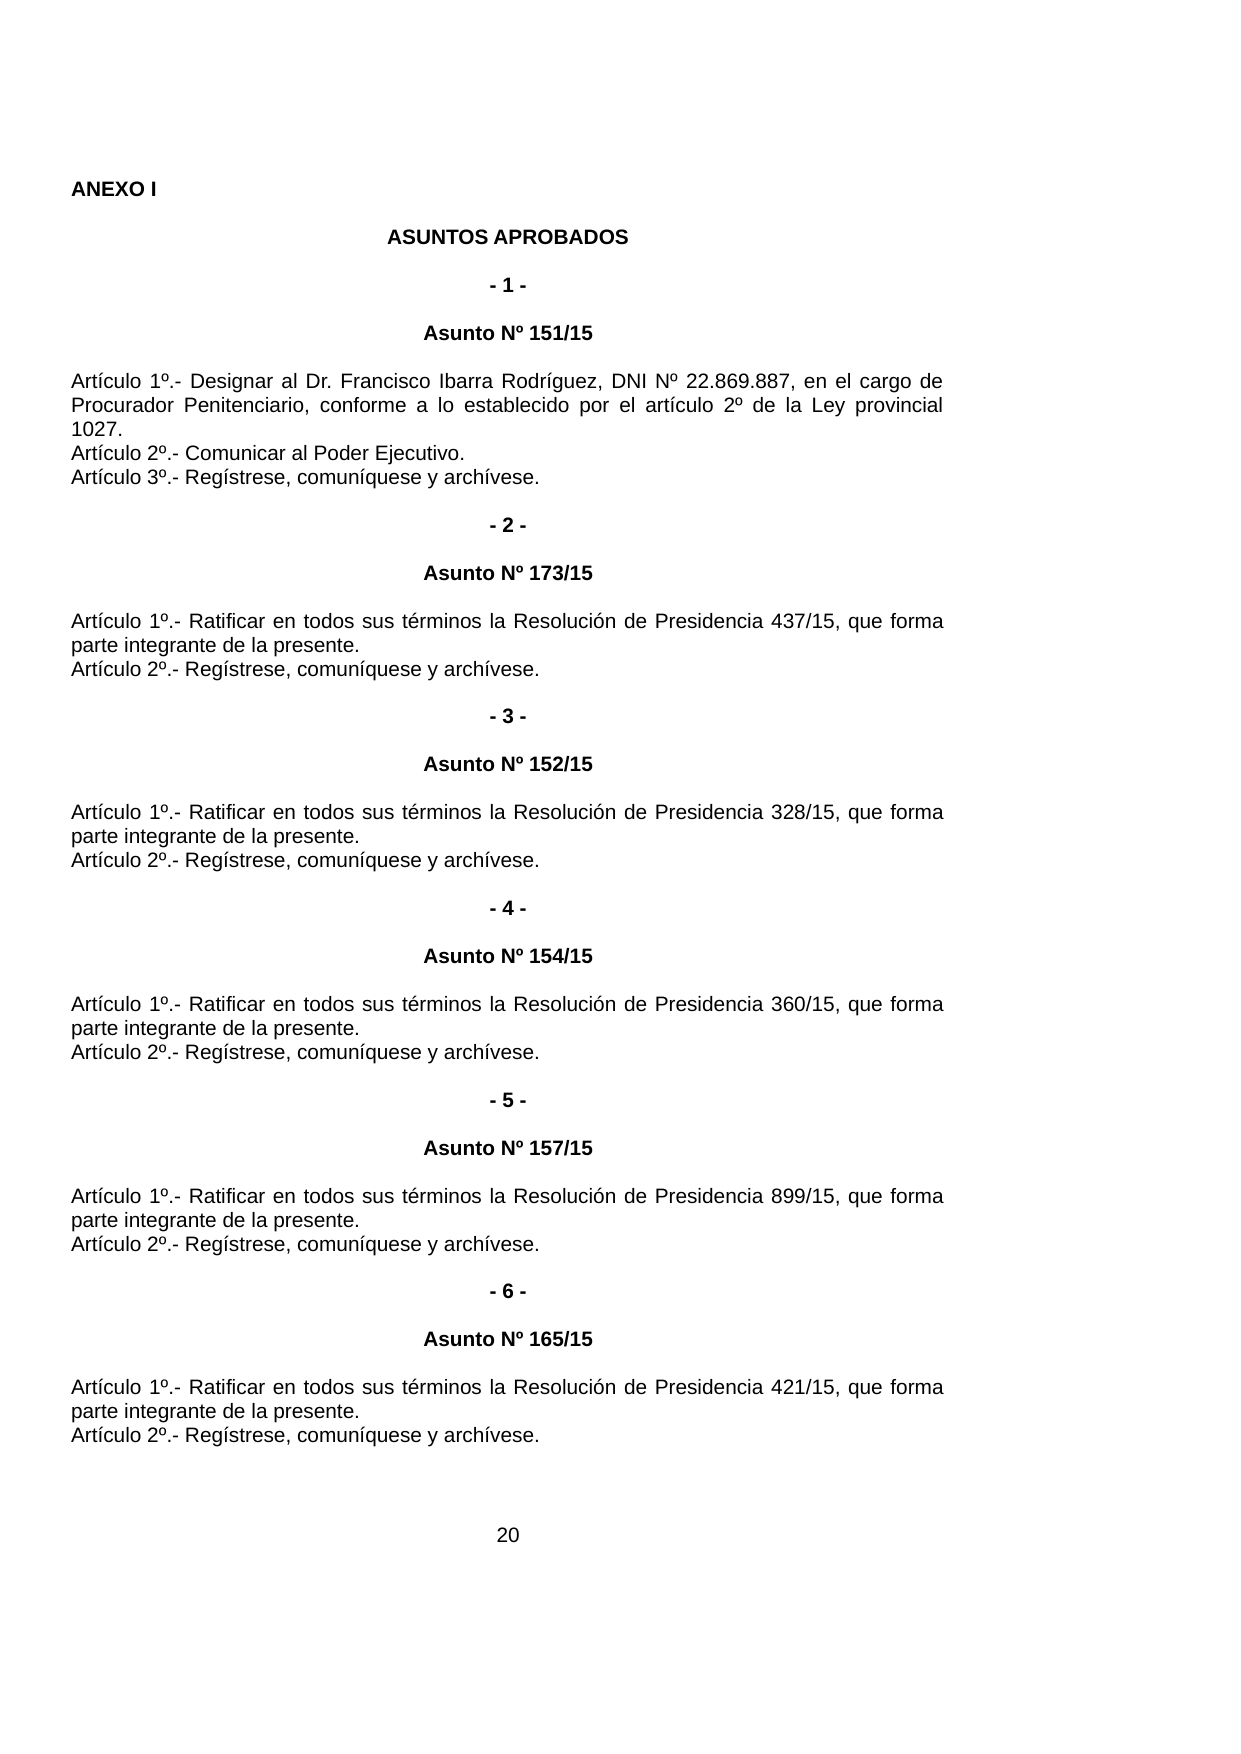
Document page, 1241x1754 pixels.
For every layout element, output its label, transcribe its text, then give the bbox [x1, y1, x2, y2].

text ASUNTOS APROBADOS [71, 225, 945, 249]
text Artículo 1º.- Ratificar en todos sus términos la Resolución de Presidencia 899/15, que forma parte integrante de la presente. [71, 1183, 945, 1231]
text - 6 - [71, 1279, 945, 1303]
text - 2 - [71, 513, 945, 537]
text ANEXO I [71, 177, 945, 201]
text Artículo 2º.- Regístrese, comuníquese y archívese. [71, 656, 945, 680]
text Artículo 1º.- Ratificar en todos sus términos la Resolución de Presidencia 421/15, que forma parte integrante de la presente. [71, 1375, 945, 1423]
text Asunto Nº 157/15 [71, 1136, 945, 1159]
text Artículo 2º.- Regístrese, comuníquese y archívese. [71, 1040, 945, 1064]
text Artículo 1º.- Ratificar en todos sus términos la Resolución de Presidencia 328/15, que forma parte integrante de la presente. [71, 800, 945, 848]
text Artículo 2º.- Comunicar al Poder Ejecutivo. [71, 441, 945, 465]
text Artículo 3º.- Regístrese, comuníquese y archívese. [71, 465, 945, 489]
text Asunto Nº 165/15 [71, 1327, 945, 1351]
text - 5 - [71, 1088, 945, 1112]
text Artículo 2º.- Regístrese, comuníquese y archívese. [71, 1423, 945, 1447]
text Asunto Nº 151/15 [71, 321, 945, 345]
text Artículo 1º.- Ratificar en todos sus términos la Resolución de Presidencia 360/15, que forma parte integrante de la presente. [71, 992, 945, 1040]
text Asunto Nº 152/15 [71, 752, 945, 776]
text - 4 - [71, 896, 945, 920]
text - 3 - [71, 704, 945, 728]
text Artículo 2º.- Regístrese, comuníquese y archívese. [71, 848, 945, 872]
text Artículo 1º.- Designar al Dr. Francisco Ibarra Rodríguez, DNI Nº 22.869.887, en el cargo de Procurador Penitenciario, conforme a lo establecido por el artículo 2º de la Ley provincial 1027. [71, 369, 945, 441]
text Asunto Nº 154/15 [71, 944, 945, 968]
text Artículo 2º.- Regístrese, comuníquese y archívese. [71, 1231, 945, 1255]
text Asunto Nº 173/15 [71, 561, 945, 584]
text Artículo 1º.- Ratificar en todos sus términos la Resolución de Presidencia 437/15, que forma parte integrante de la presente. [71, 608, 945, 656]
text - 1 - [71, 273, 945, 297]
